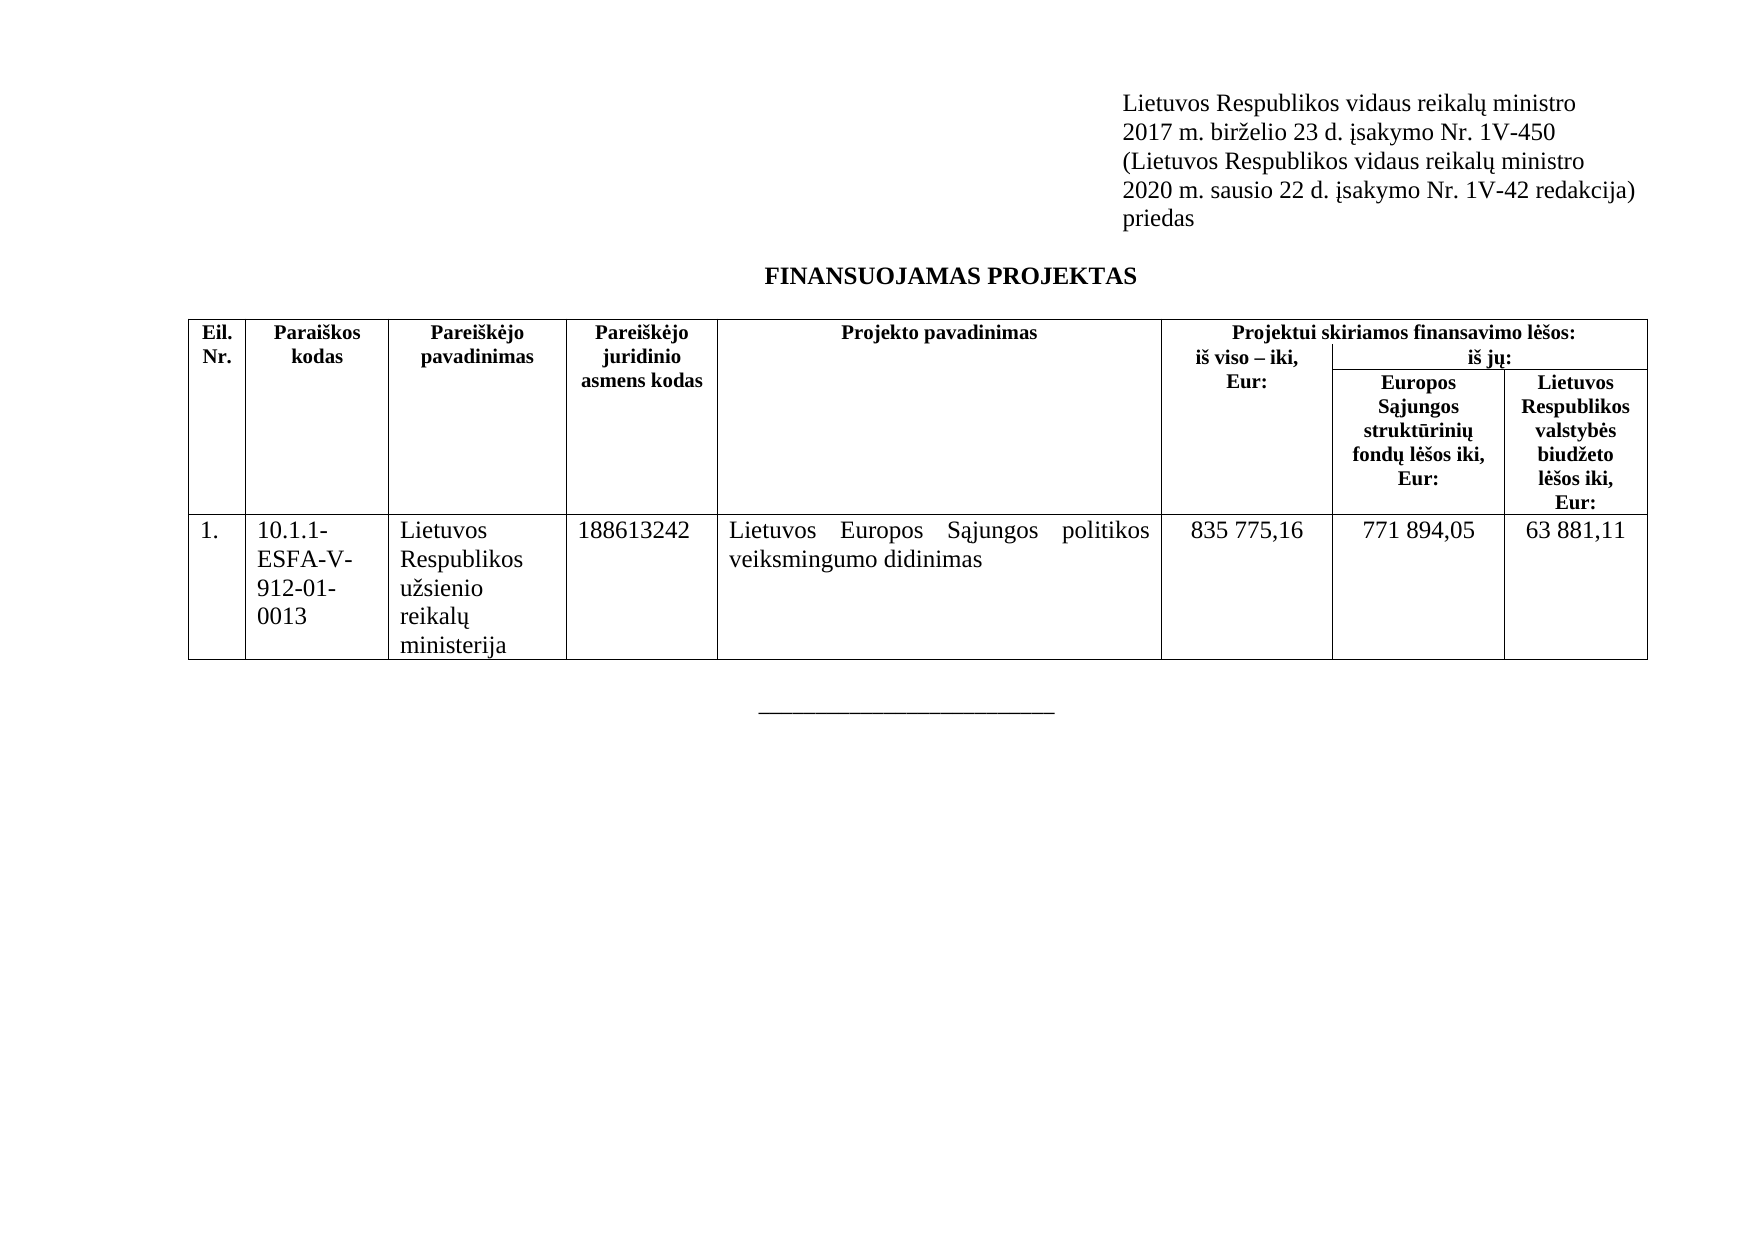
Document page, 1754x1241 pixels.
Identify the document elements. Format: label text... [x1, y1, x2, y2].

text 2017 m. birželio 23 d. įsakymo Nr. 1V-450 [1122, 117, 1636, 146]
table_header Pareiškėjo pavadinimas [389, 320, 566, 514]
table_cell 1. [189, 515, 245, 659]
table_cell Europos Sąjungos struktūrinių fondų lėšos iki, Eur: [1333, 370, 1504, 514]
table_cell iš jų: [1333, 344, 1647, 369]
table_cell Lietuvos Respublikos užsienio reikalų ministerija [389, 515, 566, 659]
text 2020 m. sausio 22 d. įsakymo Nr. 1V-42 redakcija) [1122, 175, 1636, 203]
table_cell Lietuvos Respublikos valstybės biudžeto lėšos iki, Eur: [1505, 370, 1647, 514]
table_cell Lietuvos Europos Sąjungos politikos veiksmingumo didinimas [718, 515, 1161, 659]
text (Lietuvos Respublikos vidaus reikalų ministro [1122, 146, 1636, 175]
table_cell 771 894,05 [1333, 515, 1504, 659]
text __________________________ [177, 689, 1636, 717]
text priedas [1122, 203, 1636, 232]
text Lietuvos Respublikos vidaus reikalų ministro [1122, 88, 1636, 117]
table_cell 10.1.1-ESFA-V-912-01-0013 [246, 515, 388, 659]
table_cell 63 881,11 [1505, 515, 1647, 659]
table_cell iš viso – iki, Eur: [1162, 344, 1332, 514]
table_header Paraiškos kodas [246, 320, 388, 514]
table_header Pareiškėjo juridinio asmens kodas [567, 320, 717, 514]
table_cell 835 775,16 [1162, 515, 1332, 659]
text FINANSUOJAMAS PROJEKTAS [177, 261, 1636, 290]
table_cell 188613242 [567, 515, 717, 659]
table_header Projekto pavadinimas [718, 320, 1161, 514]
table_header Projektui skiriamos finansavimo lėšos: [1162, 320, 1647, 344]
table_header Eil. Nr. [189, 320, 245, 514]
